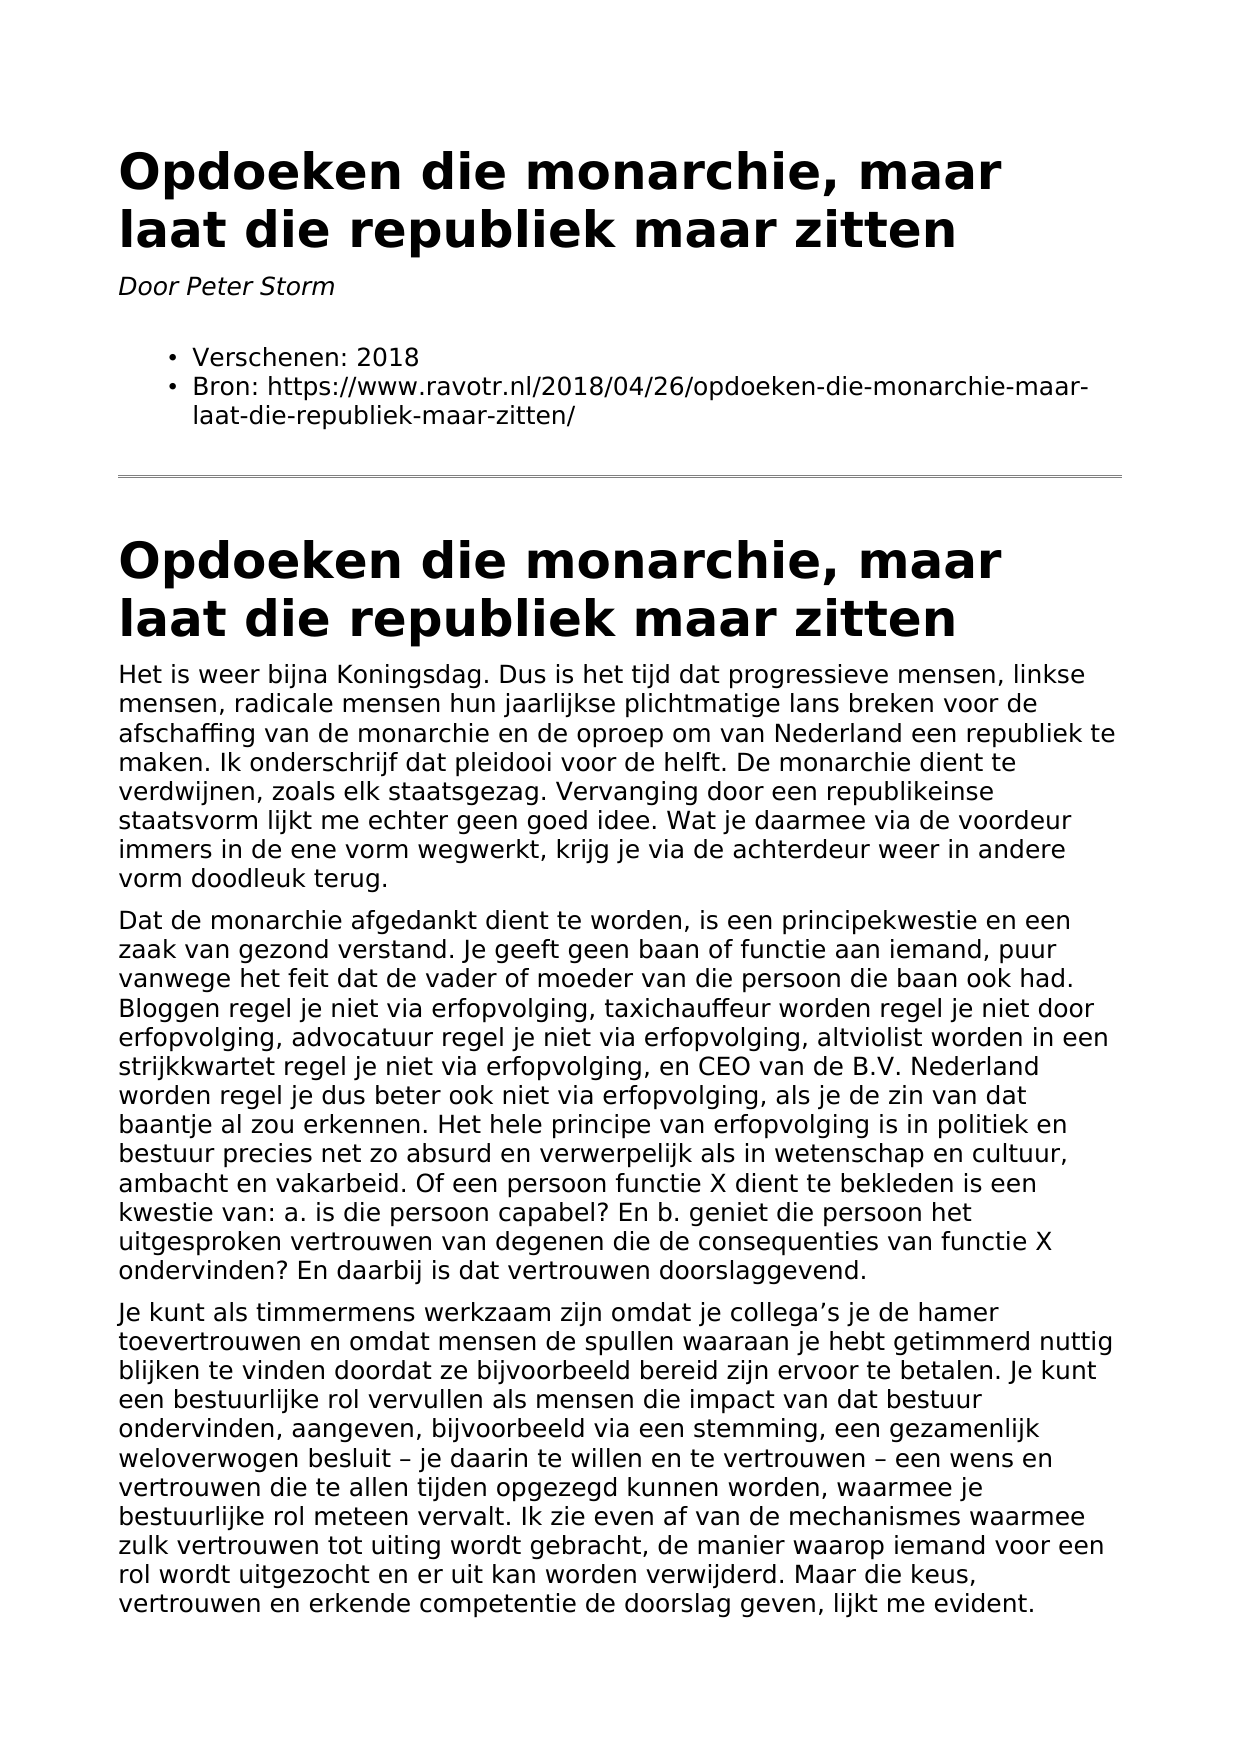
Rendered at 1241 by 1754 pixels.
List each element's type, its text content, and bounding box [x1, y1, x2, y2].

text Je kunt als timmermens werkzaam zijn omdat je collega’s je de hamer toevertrouwen en omdat mensen de spullen waaraan je hebt getimmerd nuttig blijken te vinden doordat ze bijvoorbeeld bereid zijn ervoor te betalen. Je kunt een bestuurlijke rol vervullen als mensen die impact van dat bestuur ondervinden, aangeven, bijvoorbeeld via een stemming, een gezamenlijk weloverwogen besluit – je daarin te willen en te vertrouwen – een wens en vertrouwen die te allen tijden opgezegd kunnen worden, waarmee je bestuurlijke rol meteen vervalt. Ik zie even af van de mechanismes waarmee zulk vertrouwen tot uiting wordt gebracht, de manier waarop iemand voor een rol wordt uitgezocht en er uit kan worden verwijderd. Maar die keus, vertrouwen en erkende competentie de doorslag geven, lijkt me evident. [118, 1298, 1122, 1619]
subtitle Opdoeken die monarchie, maar laat die republiek maar zitten [118, 532, 1122, 648]
text Het is weer bijna Koningsdag. Dus is het tijd dat progressieve mensen, linkse mensen, radicale mensen hun jaarlijkse plichtmatige lans breken voor de afschaffing van de monarchie en de oproep om van Nederland een republiek te maken. Ik onderschrijf dat pleidooi voor de helft. De monarchie dient te verdwijnen, zoals elk staatsgezag. Vervanging door een republikeinse staatsvorm lijkt me echter geen goed idee. Wat je daarmee via de voordeur immers in de ene vorm wegwerkt, krijg je via de achterdeur weer in andere vorm doodleuk terug. [118, 661, 1122, 894]
subtitle Opdoeken die monarchie, maar laat die republiek maar zitten [118, 143, 1122, 259]
list Verschenen: 2018 [177, 343, 1122, 372]
text Door Peter Storm [118, 272, 1122, 301]
text Dat de monarchie afgedankt dient te worden, is een principekwestie en een zaak van gezond verstand. Je geeft geen baan of functie aan iemand, puur vanwege het feit dat de vader of moeder van die persoon die baan ook had. Bloggen regel je niet via erfopvolging, taxichauffeur worden regel je niet door erfopvolging, advocatuur regel je niet via erfopvolging, altviolist worden in een strijkkwartet regel je niet via erfopvolging, en CEO van de B.V. Nederland worden regel je dus beter ook niet via erfopvolging, als je de zin van dat baantje al zou erkennen. Het hele principe van erfopvolging is in politiek en bestuur precies net zo absurd en verwerpelijk als in wetenschap en cultuur, ambacht en vakarbeid. Of een persoon functie X dient te bekleden is een kwestie van: a. is die persoon capabel? En b. geniet die persoon het uitgesproken vertrouwen van degenen die de consequenties van functie X ondervinden? En daarbij is dat vertrouwen doorslaggevend. [118, 906, 1122, 1286]
list Bron: https://www.ravotr.nl/2018/04/26/opdoeken-die-monarchie-maar-laat-die-republiek-maar-zitten/ [177, 372, 1122, 431]
